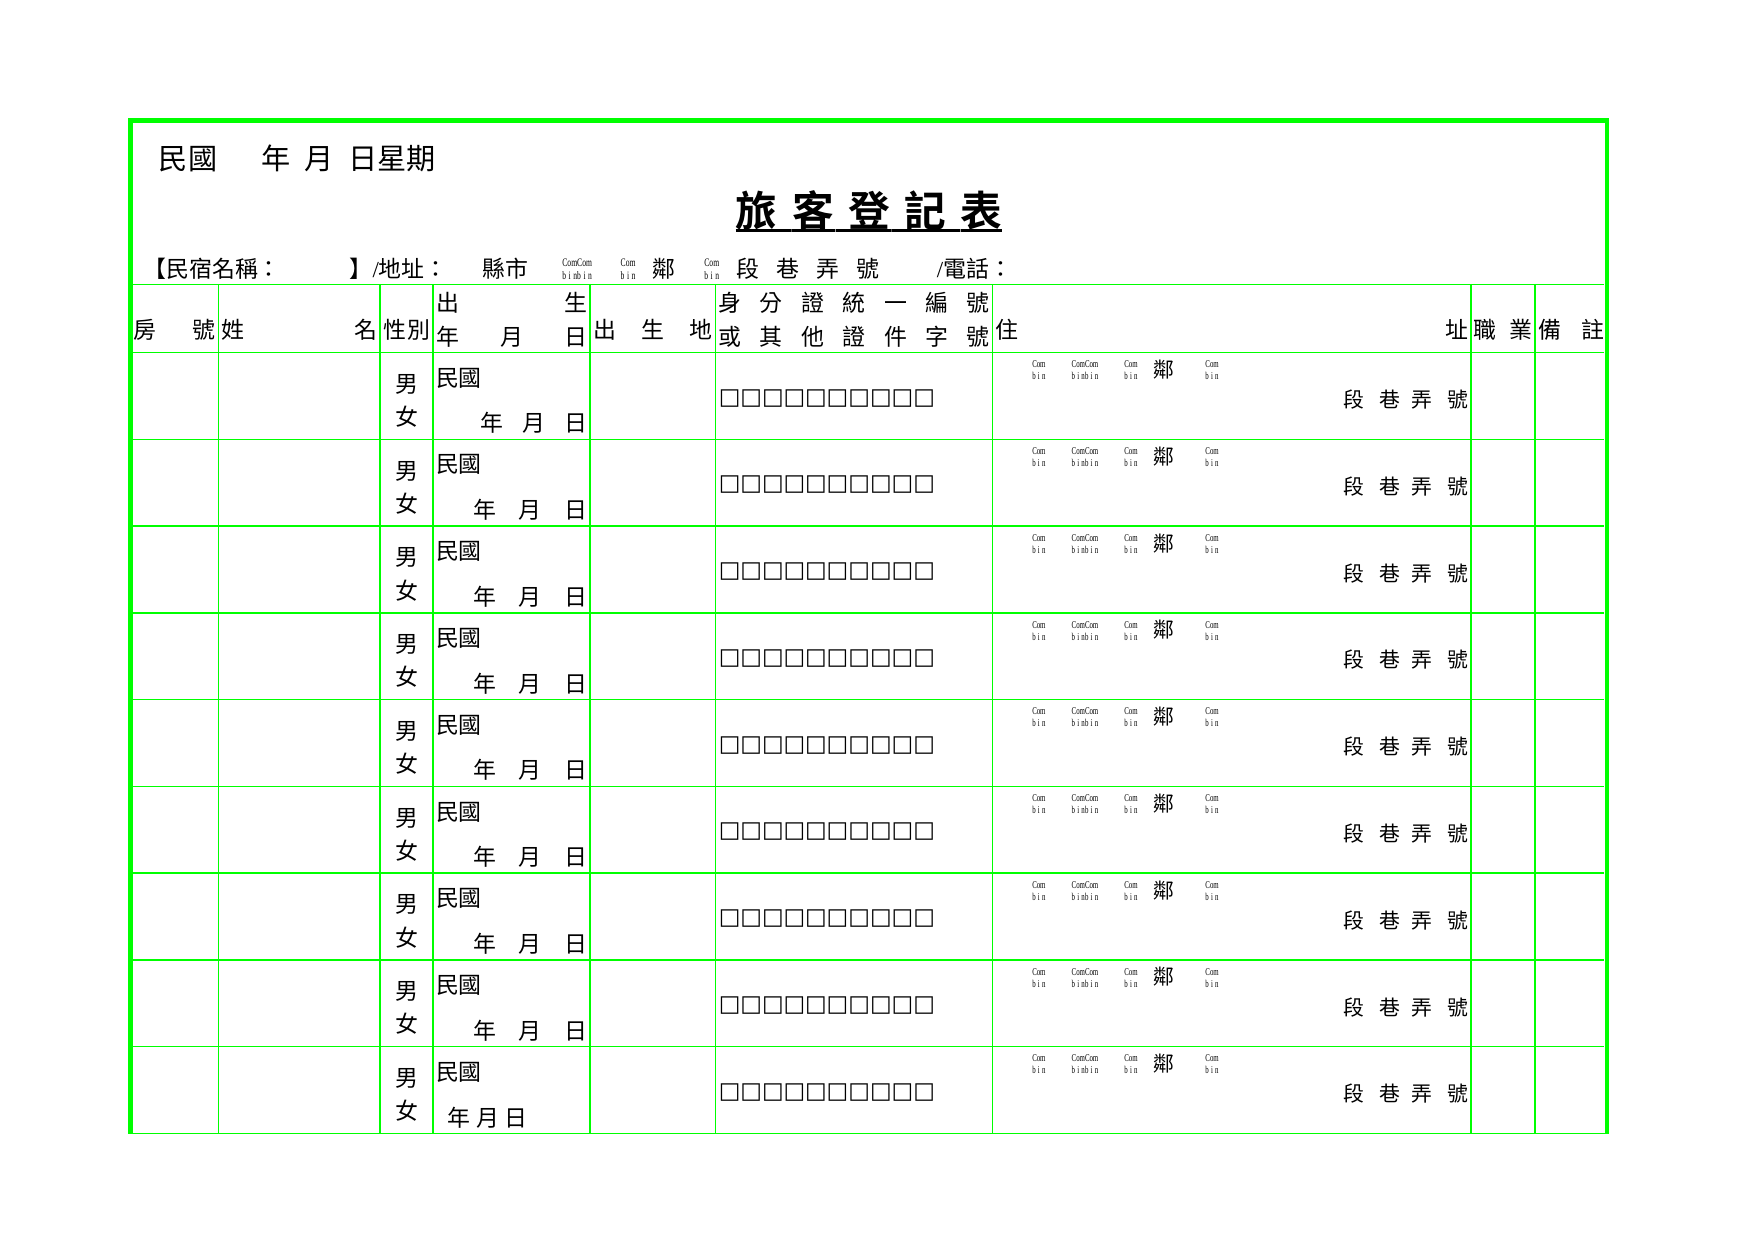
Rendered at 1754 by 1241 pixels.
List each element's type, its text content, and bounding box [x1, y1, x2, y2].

table_cell [133, 1047, 218, 1133]
table_cell □□□□□□□□□□ [716, 440, 992, 525]
table_cell [219, 614, 379, 699]
table_cell [133, 614, 218, 699]
table_cell [219, 874, 379, 959]
table_cell 房號 [133, 285, 218, 352]
table_cell [133, 440, 218, 525]
table_cell [219, 787, 379, 872]
table_cell Combin CombinCombin Combin 鄰 Combin 段 巷 弄 號 [993, 614, 1470, 699]
table_cell [1472, 527, 1534, 612]
table_cell [1472, 1047, 1534, 1133]
table_cell 男 女 [381, 961, 432, 1046]
table_cell Combin CombinCombin Combin 鄰 Combin 段 巷 弄 號 [993, 787, 1470, 872]
table_cell [1536, 439, 1605, 525]
table_cell 男 女 [381, 527, 432, 612]
table_cell [1472, 440, 1534, 525]
table_cell [1472, 353, 1534, 438]
table_cell □□□□□□□□□□ [716, 527, 992, 612]
table_cell [133, 700, 218, 786]
table_cell [1472, 787, 1534, 872]
table_header 民國 年 月 日星期 旅 客 登 記 表 【民宿名稱： 】/地址： 縣市 CombinCombin Combin 鄰 Combin 段 巷 弄 號 /電話： [133, 123, 1605, 284]
table_cell 男 女 [381, 874, 432, 959]
table_cell [591, 1047, 715, 1133]
table_cell [219, 527, 379, 612]
table_cell 男 女 [381, 787, 432, 872]
table_cell [1536, 525, 1605, 612]
table_cell [1536, 959, 1605, 1046]
table_cell 出生 年月日 [434, 285, 589, 352]
table_cell □□□□□□□□□□ [716, 961, 992, 1046]
table_cell Combin CombinCombin Combin 鄰 Combin 段 巷 弄 號 [993, 961, 1470, 1046]
table_cell 性別 [381, 285, 432, 352]
table_cell [591, 440, 715, 525]
table_cell [133, 787, 218, 872]
table_cell [219, 700, 379, 786]
table_cell 男 女 [381, 614, 432, 699]
table_cell 民國 年 月 日 [434, 1047, 589, 1133]
table_cell [133, 527, 218, 612]
table_cell [133, 353, 218, 438]
table_cell [1472, 961, 1534, 1046]
table_cell [591, 614, 715, 699]
table_cell [1472, 614, 1534, 699]
table_cell [1536, 612, 1605, 699]
table_cell 住址 [993, 285, 1470, 352]
table_cell □□□□□□□□□□ [716, 1047, 992, 1133]
table_cell [219, 961, 379, 1046]
table_cell 民國 年 月 日 [434, 700, 589, 786]
table_cell 姓名 [219, 285, 379, 352]
table_cell 男 女 [381, 1047, 432, 1133]
table_cell Combin CombinCombin Combin 鄰 Combin 段 巷 弄 號 [993, 874, 1470, 959]
table_cell 男 女 [381, 353, 432, 438]
table_cell □□□□□□□□□□ [716, 874, 992, 959]
table_cell 民國 年 月 日 [434, 527, 589, 612]
table_cell Combin CombinCombin Combin 鄰 Combin 段 巷 弄 號 [993, 527, 1470, 612]
table_cell [591, 700, 715, 786]
table_cell [591, 874, 715, 959]
table_cell [1472, 700, 1534, 786]
table_cell [591, 353, 715, 438]
table_cell Combin CombinCombin Combin 鄰 Combin 段 巷 弄 號 [993, 700, 1470, 786]
table_cell 備註 [1536, 284, 1605, 352]
table_cell 身分證統一編號 或其他證件字號 [716, 285, 992, 352]
table_cell 民國 年 月 日 [434, 787, 589, 872]
table_cell [219, 1047, 379, 1133]
table_cell 男 女 [381, 440, 432, 525]
table_cell [591, 527, 715, 612]
table_cell □□□□□□□□□□ [716, 353, 992, 438]
table_cell 男 女 [381, 700, 432, 786]
table_cell 民國 年 月 日 [434, 614, 589, 699]
table_cell Combin CombinCombin Combin 鄰 Combin 段 巷 弄 號 [993, 440, 1470, 525]
table_cell 民國 年 月 日 [434, 440, 589, 525]
table_cell [219, 353, 379, 438]
table_cell [1536, 699, 1605, 786]
table_cell [133, 961, 218, 1046]
table_cell Combin CombinCombin Combin 鄰 Combin 段 巷 弄 號 [993, 353, 1470, 438]
table_cell □□□□□□□□□□ [716, 700, 992, 786]
table_cell [1536, 872, 1605, 959]
table_cell Combin CombinCombin Combin 鄰 Combin 段 巷 弄 號 [993, 1047, 1470, 1133]
table_cell 民國 年 月 日 [434, 874, 589, 959]
table_cell [1472, 874, 1534, 959]
table_cell 民國 年 月 日 [434, 961, 589, 1046]
table_cell 職業 [1472, 285, 1534, 352]
table_cell 民國 年 月 日 [434, 353, 589, 438]
table_cell [219, 440, 379, 525]
table_cell □□□□□□□□□□ [716, 787, 992, 872]
table_cell □□□□□□□□□□ [716, 614, 992, 699]
table_cell [591, 961, 715, 1046]
table_cell [1536, 786, 1605, 872]
table_cell [591, 787, 715, 872]
table_cell [133, 874, 218, 959]
table_cell 出生地 [591, 285, 715, 352]
table_cell [1536, 1046, 1605, 1133]
table_cell [1536, 352, 1605, 438]
